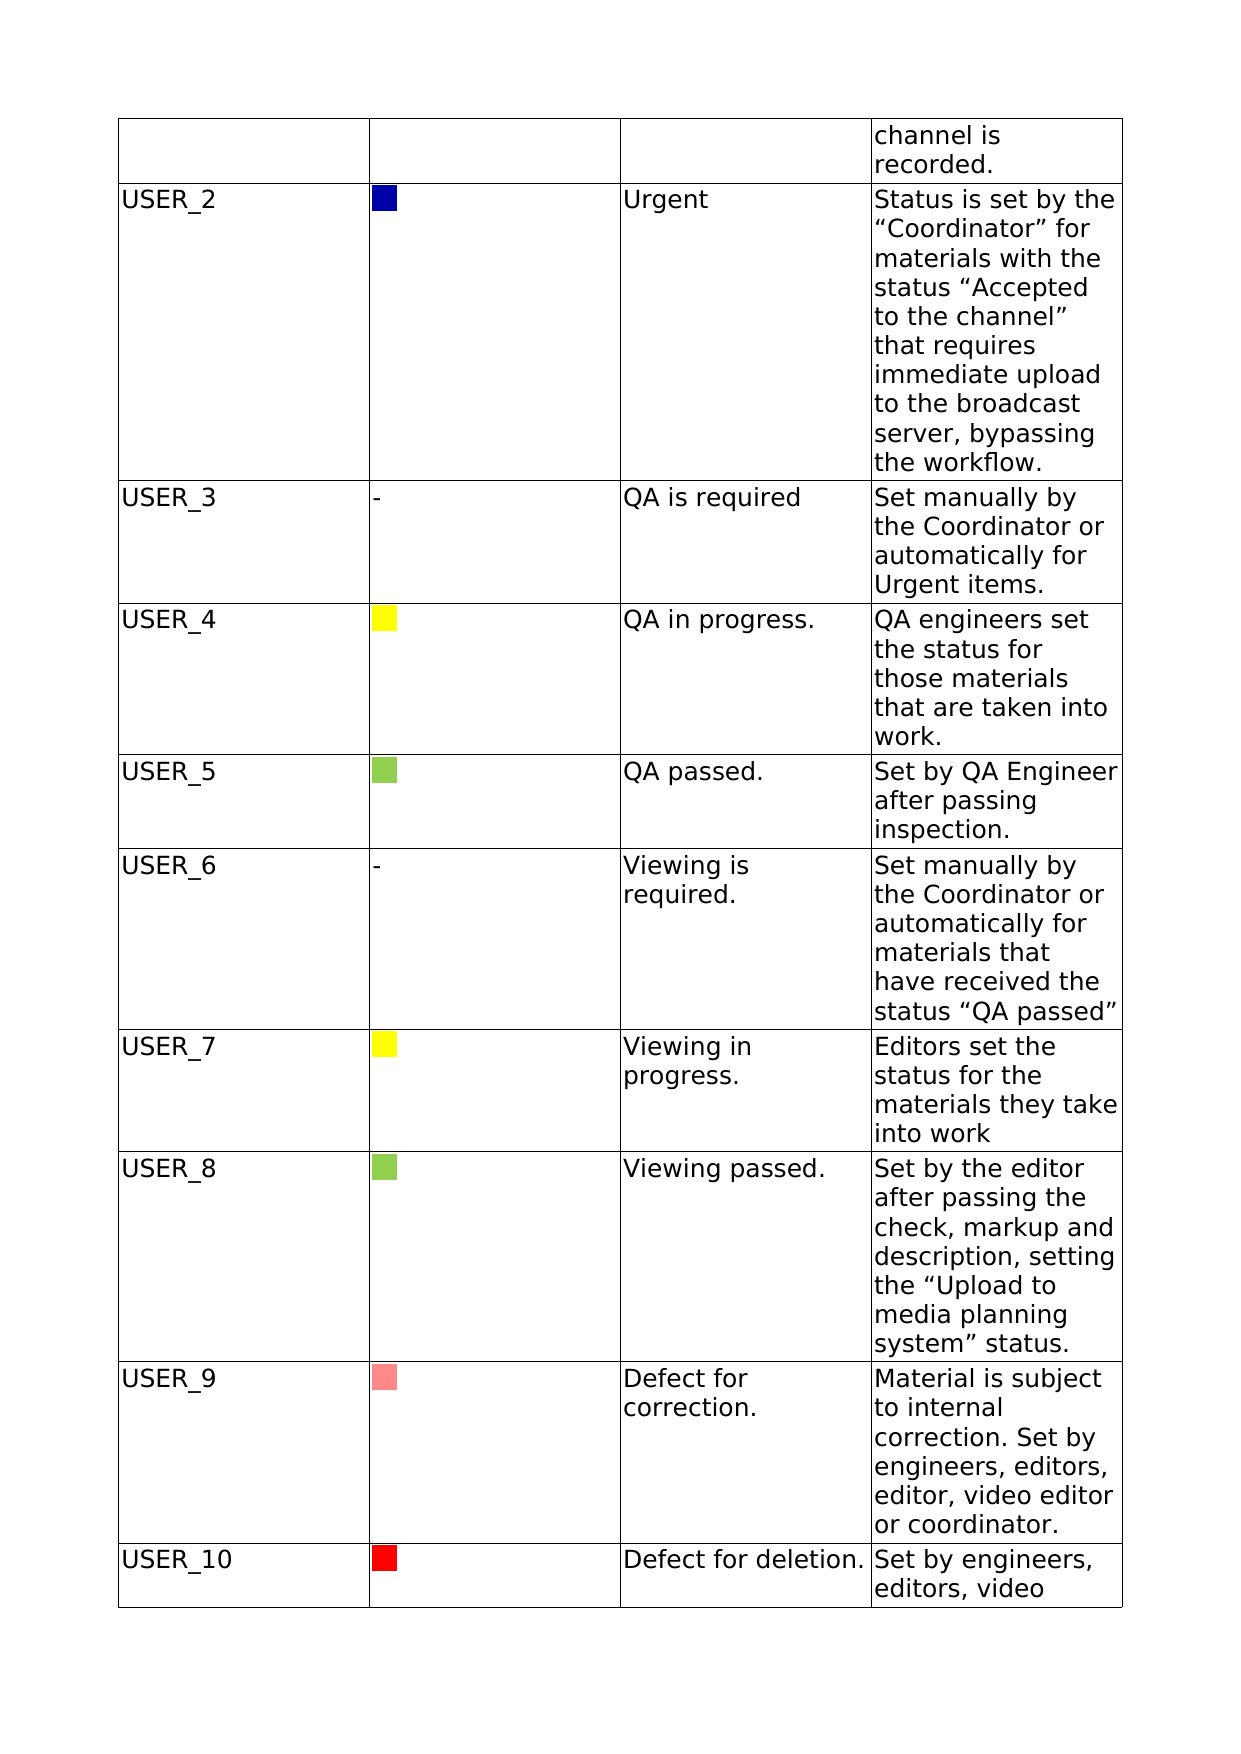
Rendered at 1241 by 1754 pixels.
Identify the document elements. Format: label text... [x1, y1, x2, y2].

picture [372, 185, 397, 211]
table_cell Viewing is required. [621, 849, 871, 1029]
table_cell Defect for correction. [621, 1362, 871, 1542]
table_cell Material is subject to internal correction. Set by engineers, editors, editor, video editor or coordinator. [872, 1362, 1122, 1542]
table_cell QA in progress. [621, 604, 871, 754]
table_cell Urgent [621, 184, 871, 480]
table_cell QA is required [621, 481, 871, 603]
table_cell Viewing in progress. [621, 1030, 871, 1151]
table_cell USER_10 [119, 1544, 369, 1607]
table_cell USER_4 [119, 604, 369, 754]
picture [372, 605, 397, 631]
table_cell channel is recorded. [872, 119, 1122, 182]
table_cell USER_2 [119, 184, 369, 480]
table_cell USER_8 [119, 1152, 369, 1361]
table_cell Set by engineers, editors, video [872, 1544, 1122, 1607]
picture [372, 757, 397, 783]
table_cell USER_7 [119, 1030, 369, 1151]
table_cell [370, 755, 620, 848]
table_cell [370, 1030, 620, 1151]
table_cell [370, 1362, 620, 1542]
table_cell [370, 184, 620, 480]
table_cell - [370, 481, 620, 603]
picture [372, 1364, 397, 1390]
table_cell [621, 119, 871, 182]
table_cell Set manually by the Coordinator or automatically for Urgent items. [872, 481, 1122, 603]
picture [372, 1154, 397, 1180]
table_cell QA engineers set the status for those materials that are taken into work. [872, 604, 1122, 754]
table_cell USER_5 [119, 755, 369, 848]
table_cell Set manually by the Coordinator or automatically for materials that have received the status “QA passed” [872, 849, 1122, 1029]
table_cell [370, 119, 620, 182]
table_cell Defect for deletion. [621, 1544, 871, 1607]
table_cell [370, 1152, 620, 1361]
table_cell USER_3 [119, 481, 369, 603]
table_cell Editors set the status for the materials they take into work [872, 1030, 1122, 1151]
table_cell Viewing passed. [621, 1152, 871, 1361]
picture [372, 1031, 397, 1057]
table_cell Set by the editor after passing the check, markup and description, setting the “Upload to media planning system” status. [872, 1152, 1122, 1361]
table_cell [119, 119, 369, 182]
table_cell USER_9 [119, 1362, 369, 1542]
table_cell [370, 604, 620, 754]
table_cell USER_6 [119, 849, 369, 1029]
table_cell QA passed. [621, 755, 871, 848]
table_cell Status is set by the “Coordinator” for materials with the status “Accepted to the channel” that requires immediate upload to the broadcast server, bypassing the workflow. [872, 184, 1122, 480]
table_cell [370, 1544, 620, 1607]
picture [372, 1545, 397, 1571]
table_cell - [370, 849, 620, 1029]
table_cell Set by QA Engineer after passing inspection. [872, 755, 1122, 848]
